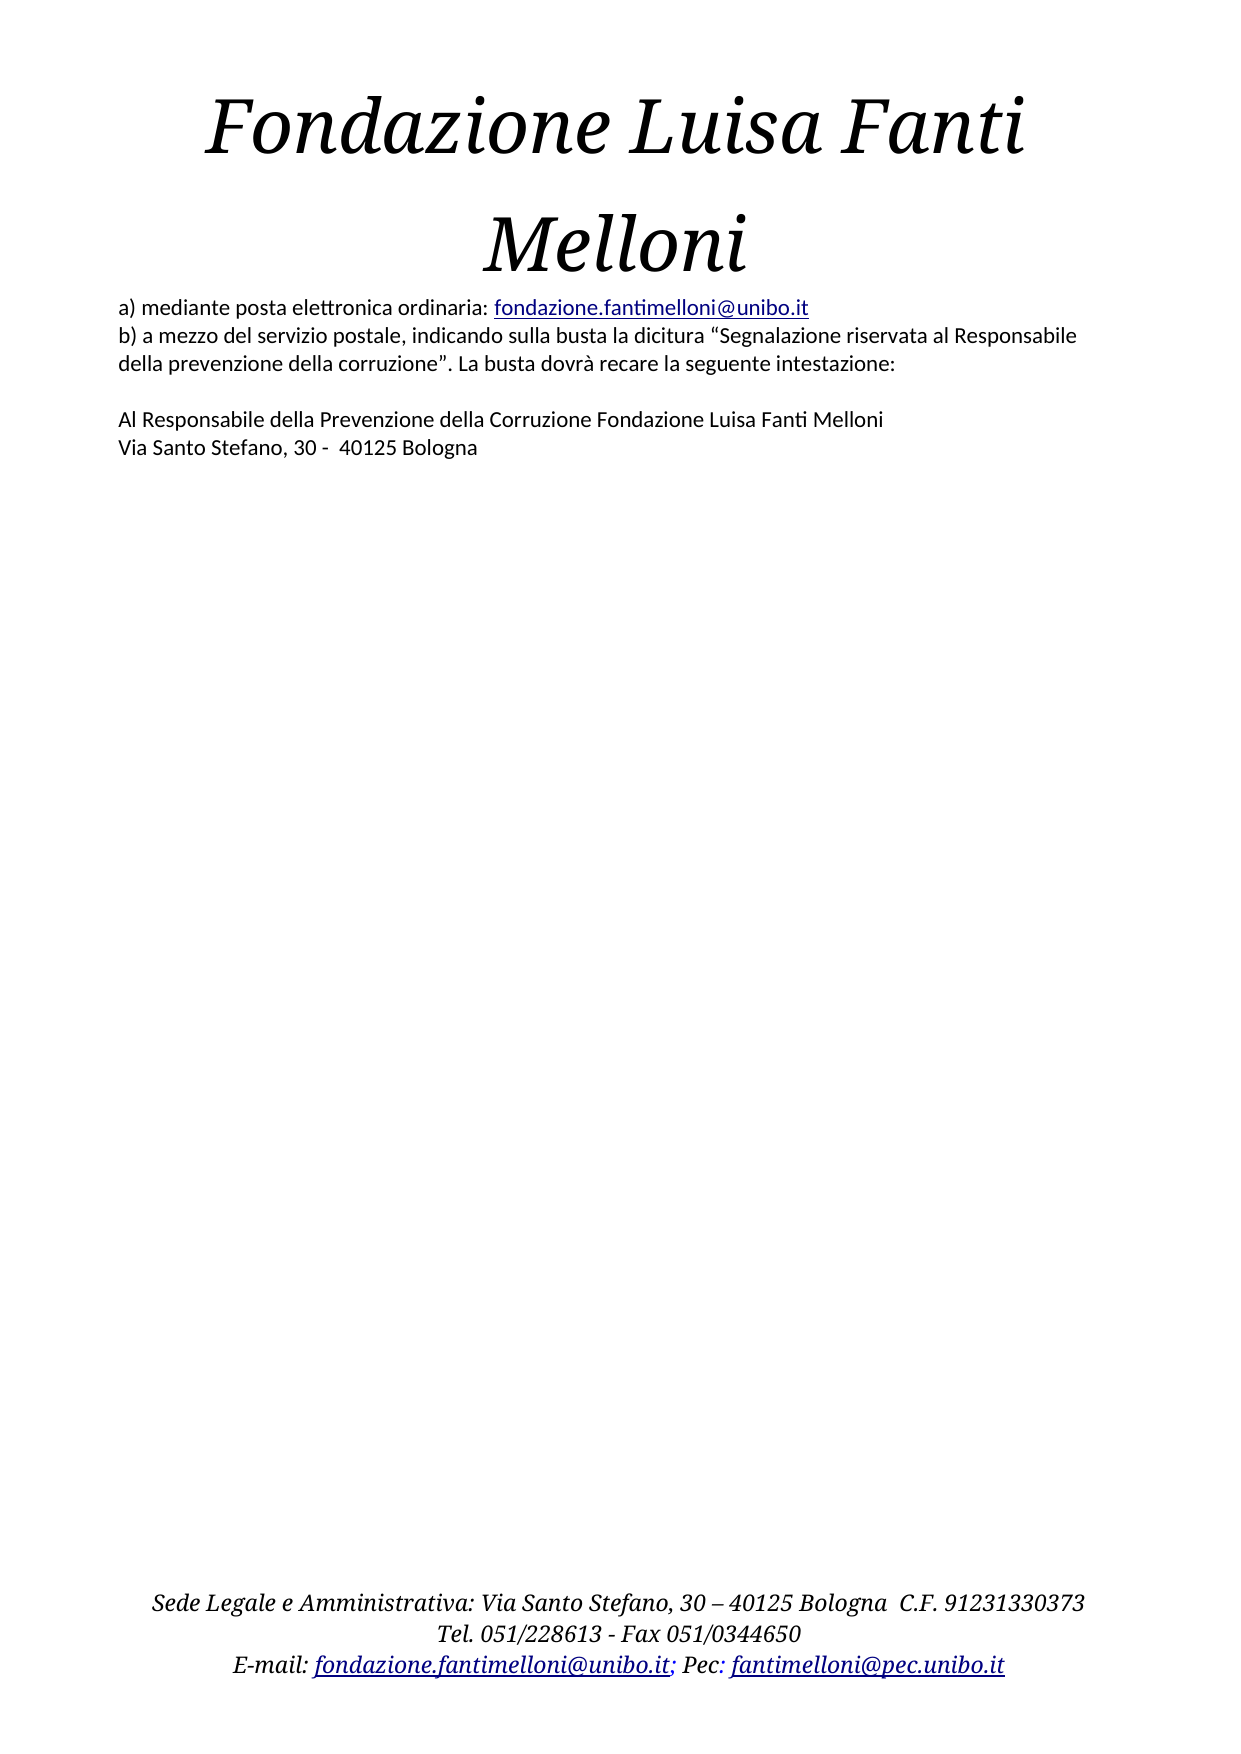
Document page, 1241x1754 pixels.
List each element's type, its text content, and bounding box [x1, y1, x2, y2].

text Al Responsabile della Prevenzione della Corruzione Fondazione Luisa Fanti Melloni [118, 406, 1122, 433]
text a) mediante posta elettronica ordinaria: fondazione.fantimelloni@unibo.it [118, 293, 1122, 321]
text b) a mezzo del servizio postale, indicando sulla busta la dicitura “Segnalazione riservata al Responsabile della prevenzione della corruzione”. La busta dovrà recare la seguente intestazione: [118, 321, 1122, 377]
text Via Santo Stefano, 30 - 40125 Bologna [118, 433, 1122, 462]
